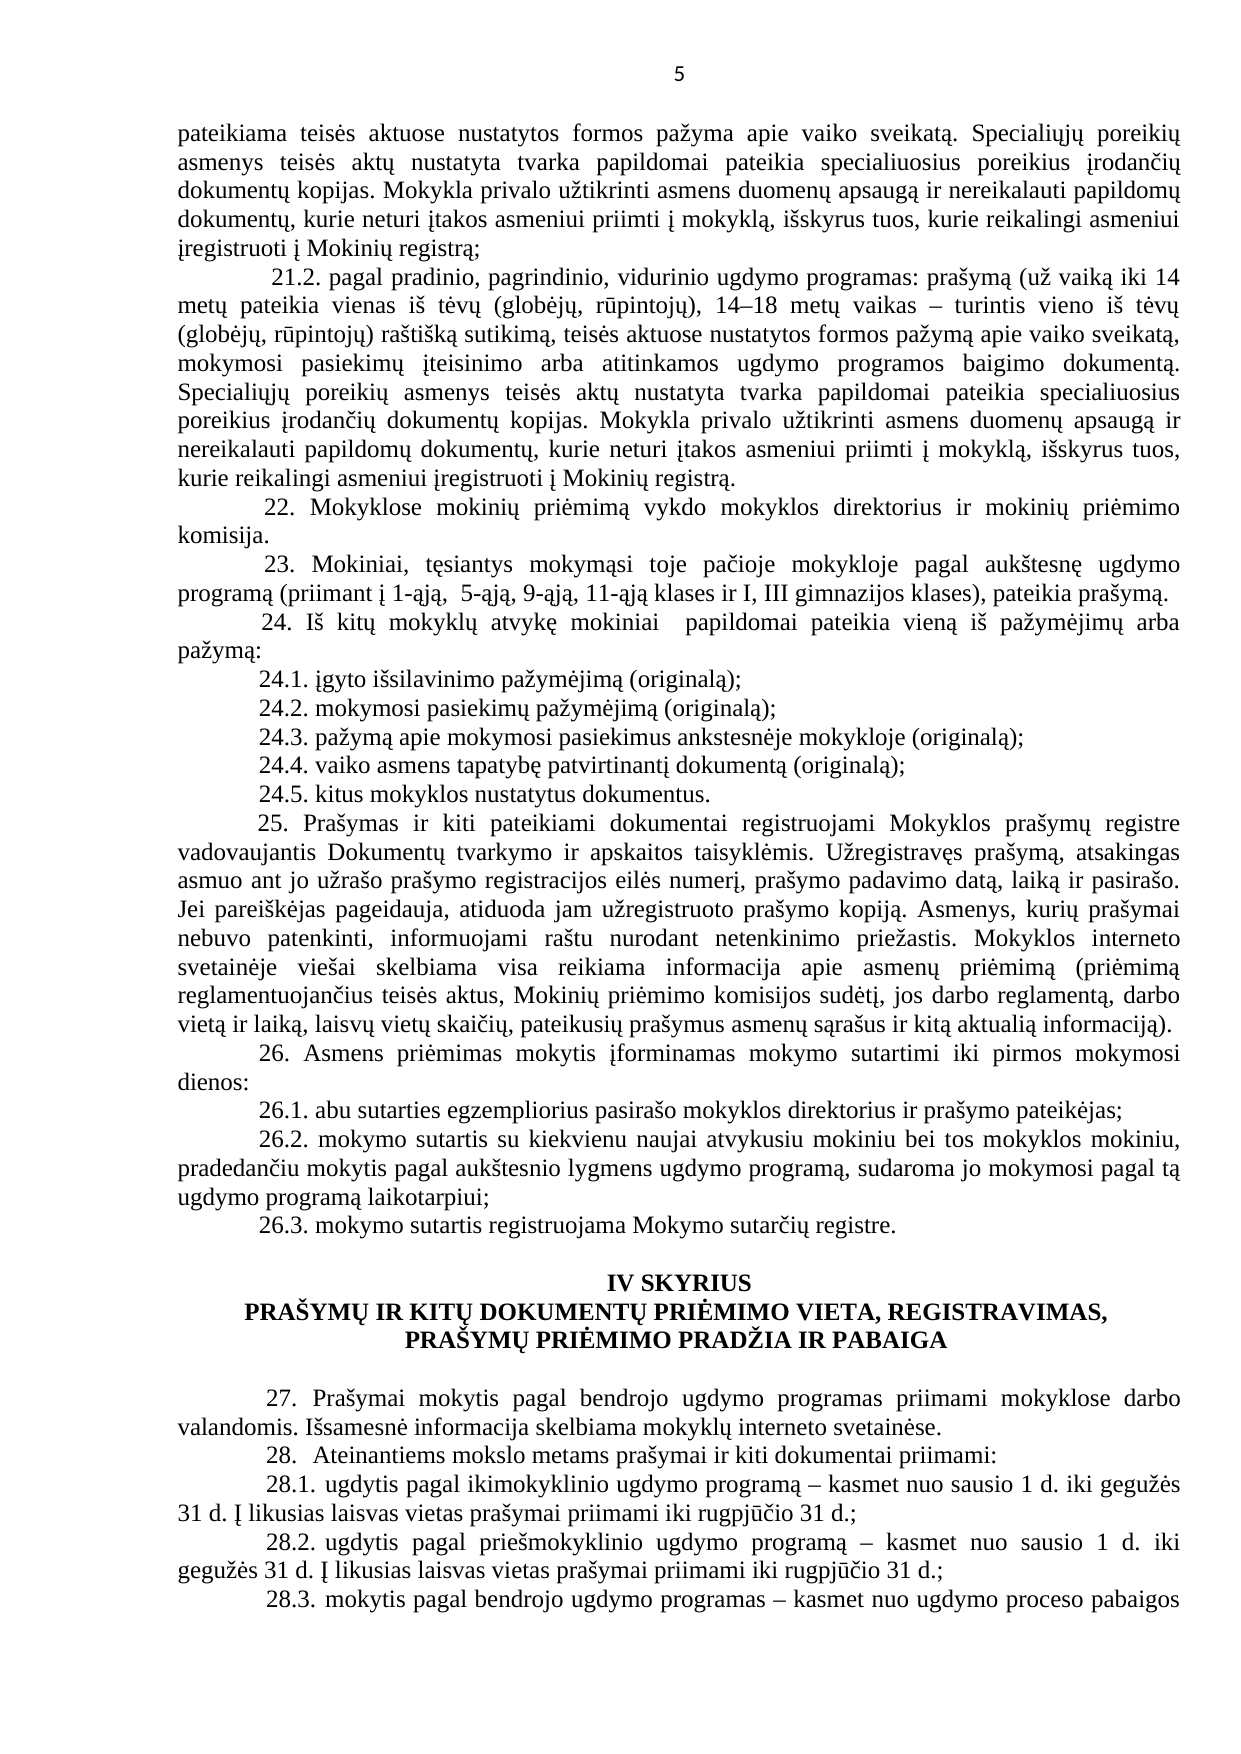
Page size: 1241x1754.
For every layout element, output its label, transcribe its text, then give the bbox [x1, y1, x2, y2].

text 26.3. mokymo sutartis registruojama Mokymo sutarčių registre. [177, 1211, 1181, 1239]
text 28.3. mokytis pagal bendrojo ugdymo programas – kasmet nuo ugdymo proceso pabaigos [177, 1584, 1181, 1613]
text 26.1. abu sutarties egzempliorius pasirašo mokyklos direktorius ir prašymo pateikėjas; [177, 1096, 1181, 1124]
text 28.2. ugdytis pagal priešmokyklinio ugdymo programą – kasmet nuo sausio 1 d. iki gegužės 31 d. Į likusias laisvas vietas prašymai priimami iki rugpjūčio 31 d.; [177, 1527, 1181, 1584]
text 24.2. mokymosi pasiekimų pažymėjimą (originalą); [177, 693, 1181, 722]
text 24. Iš kitų mokyklų atvykę mokiniai papildomai pateikia vieną iš pažymėjimų arba pažymą: [177, 607, 1181, 664]
text pateikiama teisės aktuose nustatytos formos pažyma apie vaiko sveikatą. Specialiųjų poreikių asmenys teisės aktų nustatyta tvarka papildomai pateikia specialiuosius poreikius įrodančių dokumentų kopijas. Mokykla privalo užtikrinti asmens duomenų apsaugą ir nereikalauti papildomų dokumentų, kurie neturi įtakos asmeniui priimti į mokyklą, išskyrus tuos, kurie reikalingi asmeniui įregistruoti į Mokinių registrą; [177, 118, 1181, 262]
text 21.2. pagal pradinio, pagrindinio, vidurinio ugdymo programas: prašymą (už vaiką iki 14 metų pateikia vienas iš tėvų (globėjų, rūpintojų), 14–18 metų vaikas – turintis vieno iš tėvų (globėjų, rūpintojų) raštišką sutikimą, teisės aktuose nustatytos formos pažymą apie vaiko sveikatą, mokymosi pasiekimų įteisinimo arba atitinkamos ugdymo programos baigimo dokumentą. Specialiųjų poreikių asmenys teisės aktų nustatyta tvarka papildomai pateikia specialiuosius poreikius įrodančių dokumentų kopijas. Mokykla privalo užtikrinti asmens duomenų apsaugą ir nereikalauti papildomų dokumentų, kurie neturi įtakos asmeniui priimti į mokyklą, išskyrus tuos, kurie reikalingi asmeniui įregistruoti į Mokinių registrą. [177, 262, 1181, 492]
text 24.5. kitus mokyklos nustatytus dokumentus. [177, 779, 1181, 808]
text PRAŠYMŲ IR KITŲ DOKUMENTŲ PRIĖMIMO VIETA, REGISTRAVIMAS, PRAŠYMŲ PRIĖMIMO PRADŽIA IR PABAIGA [177, 1297, 1181, 1354]
text 25. Prašymas ir kiti pateikiami dokumentai registruojami Mokyklos prašymų registre vadovaujantis Dokumentų tvarkymo ir apskaitos taisyklėmis. Užregistravęs prašymą, atsakingas asmuo ant jo užrašo prašymo registracijos eilės numerį, prašymo padavimo datą, laiką ir pasirašo. Jei pareiškėjas pageidauja, atiduoda jam užregistruoto prašymo kopiją. Asmenys, kurių prašymai nebuvo patenkinti, informuojami raštu nurodant netenkinimo priežastis. Mokyklos interneto svetainėje viešai skelbiama visa reikiama informacija apie asmenų priėmimą (priėmimą reglamentuojančius teisės aktus, Mokinių priėmimo komisijos sudėtį, jos darbo reglamentą, darbo vietą ir laiką, laisvų vietų skaičių, pateikusių prašymus asmenų sąrašus ir kitą aktualią informaciją). [177, 808, 1181, 1038]
text 24.3. pažymą apie mokymosi pasiekimus ankstesnėje mokykloje (originalą); [177, 722, 1181, 751]
text 28.1. ugdytis pagal ikimokyklinio ugdymo programą – kasmet nuo sausio 1 d. iki gegužės 31 d. Į likusias laisvas vietas prašymai priimami iki rugpjūčio 31 d.; [177, 1469, 1181, 1527]
text 22. Mokyklose mokinių priėmimą vykdo mokyklos direktorius ir mokinių priėmimo komisija. [177, 492, 1181, 549]
text 26.2. mokymo sutartis su kiekvienu naujai atvykusiu mokiniu bei tos mokyklos mokiniu, pradedančiu mokytis pagal aukštesnio lygmens ugdymo programą, sudaroma jo mokymosi pagal tą ugdymo programą laikotarpiui; [177, 1124, 1181, 1211]
text 27. Prašymai mokytis pagal bendrojo ugdymo programas priimami mokyklose darbo valandomis. Išsamesnė informacija skelbiama mokyklų interneto svetainėse. [177, 1383, 1181, 1441]
text 23. Mokiniai, tęsiantys mokymąsi toje pačioje mokykloje pagal aukštesnę ugdymo programą (priimant į 1-ąją, 5-ąją, 9-ąją, 11-ąją klases ir I, III gimnazijos klases), pateikia prašymą. [177, 549, 1181, 607]
text 24.1. įgyto išsilavinimo pažymėjimą (originalą); [177, 664, 1181, 693]
text 28. Ateinantiems mokslo metams prašymai ir kiti dokumentai priimami: [177, 1441, 1181, 1469]
text 24.4. vaiko asmens tapatybę patvirtinantį dokumentą (originalą); [177, 751, 1181, 779]
text IV SKYRIUS [177, 1268, 1181, 1297]
text 26. Asmens priėmimas mokytis įforminamas mokymo sutartimi iki pirmos mokymosi dienos: [177, 1038, 1181, 1096]
